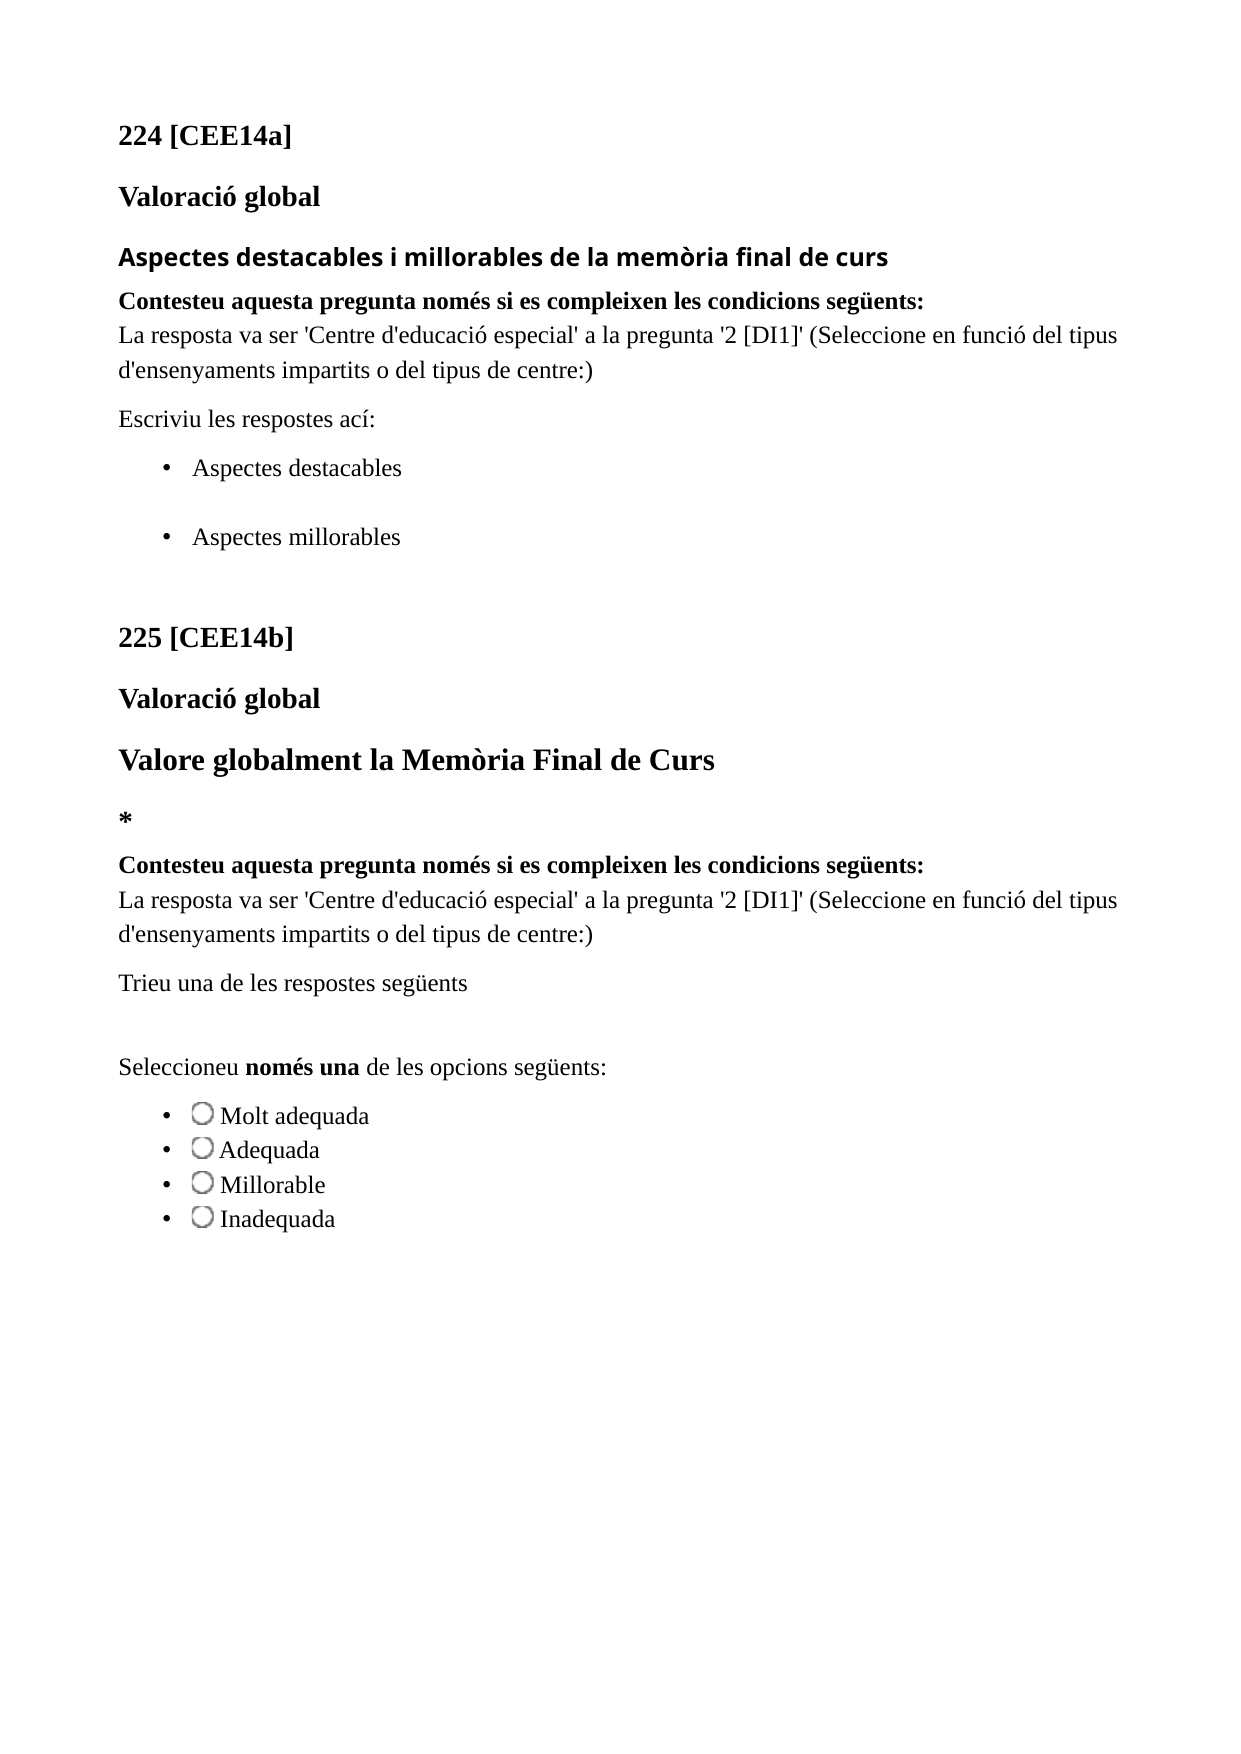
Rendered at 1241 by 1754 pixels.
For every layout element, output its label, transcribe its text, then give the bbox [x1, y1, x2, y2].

picture [191, 1102, 214, 1125]
picture [191, 1171, 214, 1194]
text Trieu una de les respostes següents [118, 968, 1122, 997]
subtitle * [118, 804, 1122, 838]
text Seleccioneu només una de les opcions següents: [118, 1017, 1122, 1081]
picture [191, 1206, 214, 1228]
picture [191, 1137, 214, 1159]
text Contesteu aquesta pregunta només si es compleixen les condicions següents: La resposta va ser 'Centre d'educació especial' a la pregunta '2 [DI1]' (Seleccione en funció del tipus d'ensenyaments impartits o del tipus de centre:) [118, 286, 1122, 384]
subtitle Valoració global [118, 681, 1122, 714]
list Inadequada [162, 1204, 1122, 1233]
subtitle 224 [CEE14a] [118, 118, 1122, 152]
list Aspectes destacables [162, 453, 1122, 482]
list Millorable [162, 1170, 1122, 1199]
subtitle Valore globalment la Memòria Final de Curs [118, 741, 1122, 777]
list Adequada [162, 1136, 1122, 1164]
subtitle Valoració global [118, 179, 1122, 212]
text Escriviu les respostes ací: [118, 404, 1122, 433]
text Contesteu aquesta pregunta només si es compleixen les condicions següents: La resposta va ser 'Centre d'educació especial' a la pregunta '2 [DI1]' (Seleccione en funció del tipus d'ensenyaments impartits o del tipus de centre:) [118, 850, 1122, 948]
subtitle Aspectes destacables i millorables de la memòria final de curs [118, 239, 1122, 273]
list Molt adequada [162, 1101, 1122, 1130]
subtitle 225 [CEE14b] [118, 620, 1122, 654]
list Aspectes millorables [162, 522, 1122, 551]
